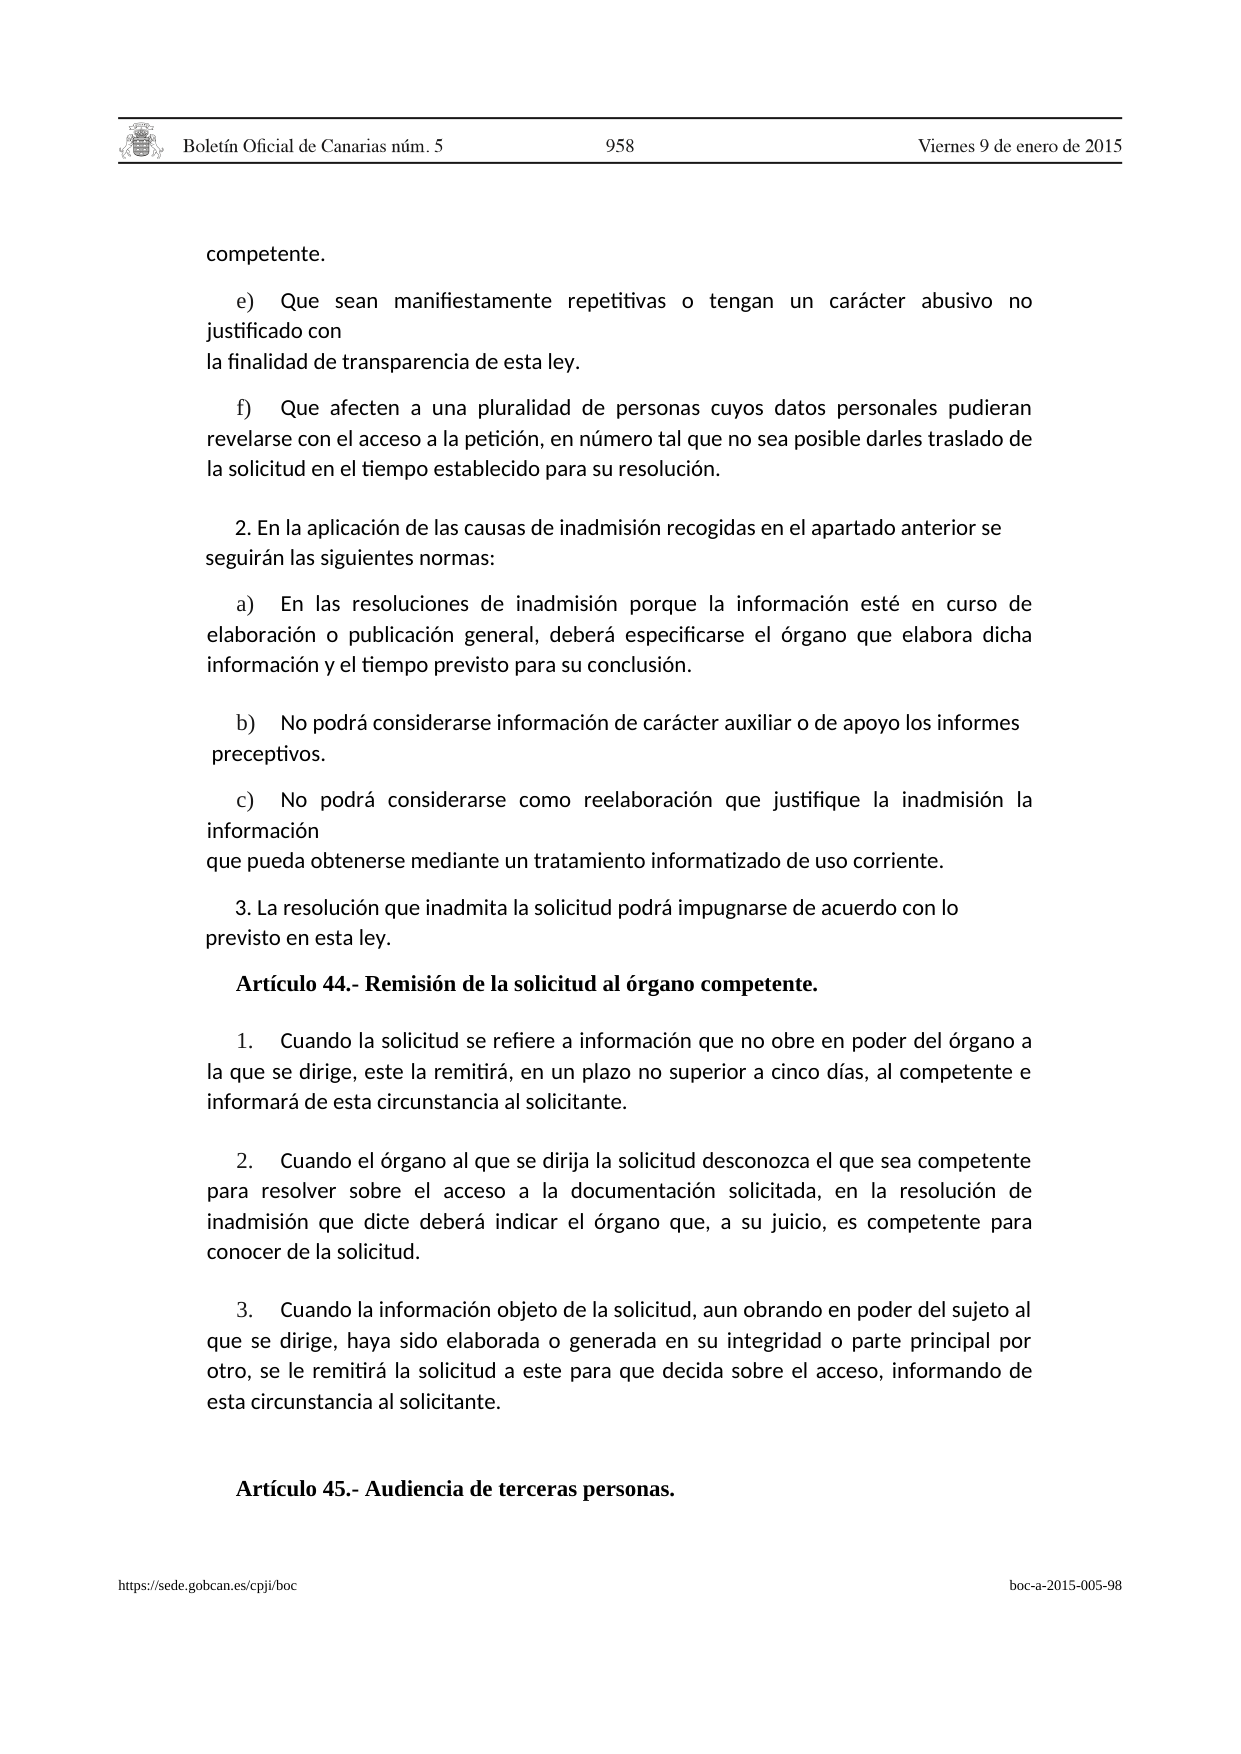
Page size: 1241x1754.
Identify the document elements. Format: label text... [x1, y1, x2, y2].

list En las resoluciones de inadmisión porque la información esté en curso de elaboración o publicación general, deberá especificarse el órgano que elabora dicha información y el tiempo previsto para su conclusión. [207, 589, 1034, 678]
list Que afecten a una pluralidad de personas cuyos datos personales pudieran revelarse con el acceso a la petición, en número tal que no sea posible darles traslado de la solicitud en el tiempo establecido para su resolución. [207, 393, 1034, 482]
text la finalidad de transparencia de esta ley. [206, 347, 1034, 375]
list Cuando la información objeto de la solicitud, aun obrando en poder del sujeto al que se dirige, haya sido elaborada o generada en su integridad o parte principal por otro, se le remitirá la solicitud a este para que decida sobre el acceso, informando de esta circunstancia al solicitante. [207, 1296, 1034, 1415]
text preceptivos. [206, 739, 1034, 767]
text Artículo 44.- Remisión de la solicitud al órgano competente. [236, 970, 1034, 996]
list Cuando el órgano al que se dirija la solicitud desconozca el que sea competente para resolver sobre el acceso a la documentación solicitada, en la resolución de inadmisión que dicte deberá indicar el órgano que, a su juicio, es competente para conocer de la solicitud. [207, 1146, 1034, 1265]
list No podrá considerarse como reelaboración que justifique la inadmisión la información [207, 786, 1034, 844]
text Artículo 45.- Audiencia de terceras personas. [236, 1474, 1034, 1501]
text 3. La resolución que inadmita la solicitud podrá impugnarse de acuerdo con lo previsto en esta ley. [205, 893, 1034, 951]
list Que sean manifiestamente repetitivas o tengan un carácter abusivo no justificado con [207, 286, 1034, 344]
text 2. En la aplicación de las causas de inadmisión recogidas en el apartado anterior se seguirán las siguientes normas: [205, 513, 1034, 571]
list No podrá considerarse información de carácter auxiliar o de apoyo los informes [207, 708, 1034, 737]
text que pueda obtenerse mediante un tratamiento informatizado de uso corriente. [206, 847, 1034, 875]
list Cuando la solicitud se refiere a información que no obre en poder del órgano a la que se dirige, este la remitirá, en un plazo no superior a cinco días, al competente e informará de esta circunstancia al solicitante. [207, 1026, 1034, 1115]
text competente. [206, 239, 1034, 267]
